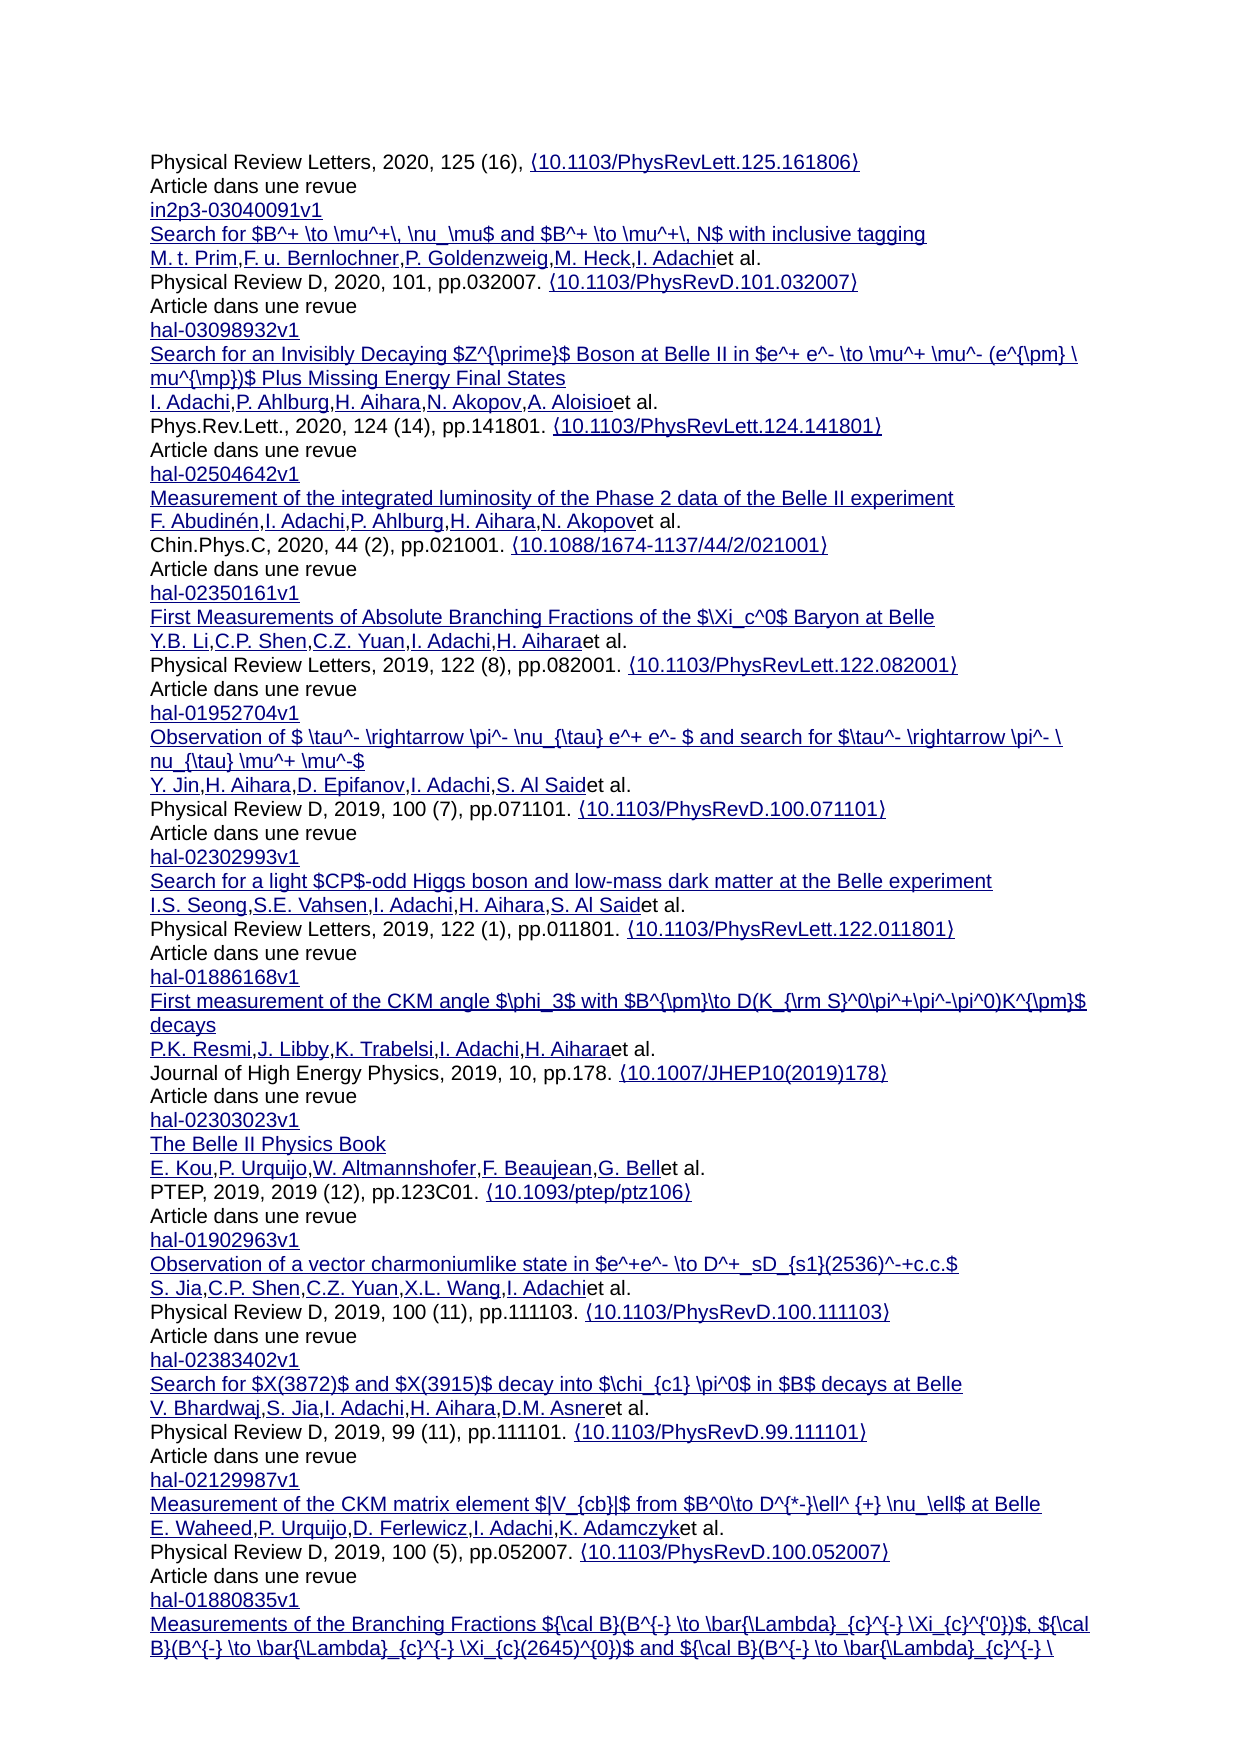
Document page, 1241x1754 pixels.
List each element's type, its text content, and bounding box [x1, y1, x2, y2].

table_cell First Measurements of Absolute Branching Fractions of the $\Xi_c^0$ Baryon at Belle Y.B. Li,C.P. Shen,C.Z. Yuan,I. Adachi,H. Aiharaet al. Physical Review Letters, 2019, 122 (8), pp.082001. ⟨10.1103/PhysRevLett.122.082001⟩ Article dans une revue hal-01952704v1 [150, 605, 1090, 725]
table_cell The Belle II Physics Book E. Kou,P. Urquijo,W. Altmannshofer,F. Beaujean,G. Bellet al. PTEP, 2019, 2019 (12), pp.123C01. ⟨10.1093/ptep/ptz106⟩ Article dans une revue hal-01902963v1 [150, 1132, 1090, 1252]
table_cell Search for $B^+ \to \mu^+\, \nu_\mu$ and $B^+ \to \mu^+\, N$ with inclusive tagging M. t. Prim,F. u. Bernlochner,P. Goldenzweig,M. Heck,I. Adachiet al. Physical Review D, 2020, 101, pp.032007. ⟨10.1103/PhysRevD.101.032007⟩ Article dans une revue hal-03098932v1 [150, 222, 1090, 342]
table_cell B}(B^{-} \to \bar{\Lambda}_{c}^{-} \Xi_{c}(2645)^{0})$ and ${\cal B}(B^{-} \to \bar{\Lambda}_{c}^{-} \ [150, 1633, 1090, 1659]
table_cell Search for a light $CP$-odd Higgs boson and low-mass dark matter at the Belle experiment I.S. Seong,S.E. Vahsen,I. Adachi,H. Aihara,S. Al Saidet al. Physical Review Letters, 2019, 122 (1), pp.011801. ⟨10.1103/PhysRevLett.122.011801⟩ Article dans une revue hal-01886168v1 [150, 869, 1090, 988]
table_cell First measurement of the CKM angle $\phi_3$ with $B^{\pm}\to D(K_{\rm S}^0\pi^+\pi^-\pi^0)K^{\pm}$ decays P.K. Resmi,J. Libby,K. Trabelsi,I. Adachi,H. Aiharaet al. Journal of High Energy Physics, 2019, 10, pp.178. ⟨10.1007/JHEP10(2019)178⟩ Article dans une revue hal-02303023v1 [150, 989, 1090, 1132]
table_cell Observation of a vector charmoniumlike state in $e^+e^- \to D^+_sD_{s1}(2536)^-+c.c.$ S. Jia,C.P. Shen,C.Z. Yuan,X.L. Wang,I. Adachiet al. Physical Review D, 2019, 100 (11), pp.111103. ⟨10.1103/PhysRevD.100.111103⟩ Article dans une revue hal-02383402v1 [150, 1252, 1090, 1372]
table_cell Search for an Invisibly Decaying $Z^{\prime}$ Boson at Belle II in $e^+ e^- \to \mu^+ \mu^- (e^{\pm} \mu^{\mp})$ Plus Missing Energy Final States I. Adachi,P. Ahlburg,H. Aihara,N. Akopov,A. Aloisioet al. Phys.Rev.Lett., 2020, 124 (14), pp.141801. ⟨10.1103/PhysRevLett.124.141801⟩ Article dans une revue hal-02504642v1 [150, 342, 1090, 485]
table_cell Physical Review Letters, 2020, 125 (16), ⟨10.1103/PhysRevLett.125.161806⟩ Article dans une revue in2p3-03040091v1 [150, 150, 1090, 222]
table_cell Measurements of the Branching Fractions ${\cal B}(B^{-} \to \bar{\Lambda}_{c}^{-} \Xi_{c}^{'0})$, ${\cal [150, 1611, 1090, 1632]
table_cell Search for $X(3872)$ and $X(3915)$ decay into $\chi_{c1} \pi^0$ in $B$ decays at Belle V. Bhardwaj,S. Jia,I. Adachi,H. Aihara,D.M. Asneret al. Physical Review D, 2019, 99 (11), pp.111101. ⟨10.1103/PhysRevD.99.111101⟩ Article dans une revue hal-02129987v1 [150, 1372, 1090, 1492]
table_cell Measurement of the integrated luminosity of the Phase 2 data of the Belle II experiment F. Abudinén,I. Adachi,P. Ahlburg,H. Aihara,N. Akopovet al. Chin.Phys.C, 2020, 44 (2), pp.021001. ⟨10.1088/1674-1137/44/2/021001⟩ Article dans une revue hal-02350161v1 [150, 485, 1090, 605]
table_cell Measurement of the CKM matrix element $|V_{cb}|$ from $B^0\to D^{*-}\ell^ {+} \nu_\ell$ at Belle E. Waheed,P. Urquijo,D. Ferlewicz,I. Adachi,K. Adamczyket al. Physical Review D, 2019, 100 (5), pp.052007. ⟨10.1103/PhysRevD.100.052007⟩ Article dans une revue hal-01880835v1 [150, 1492, 1090, 1611]
table_cell Observation of $ \tau^- \rightarrow \pi^- \nu_{\tau} e^+ e^- $ and search for $\tau^- \rightarrow \pi^- \nu_{\tau} \mu^+ \mu^-$ Y. Jin,H. Aihara,D. Epifanov,I. Adachi,S. Al Saidet al. Physical Review D, 2019, 100 (7), pp.071101. ⟨10.1103/PhysRevD.100.071101⟩ Article dans une revue hal-02302993v1 [150, 725, 1090, 869]
